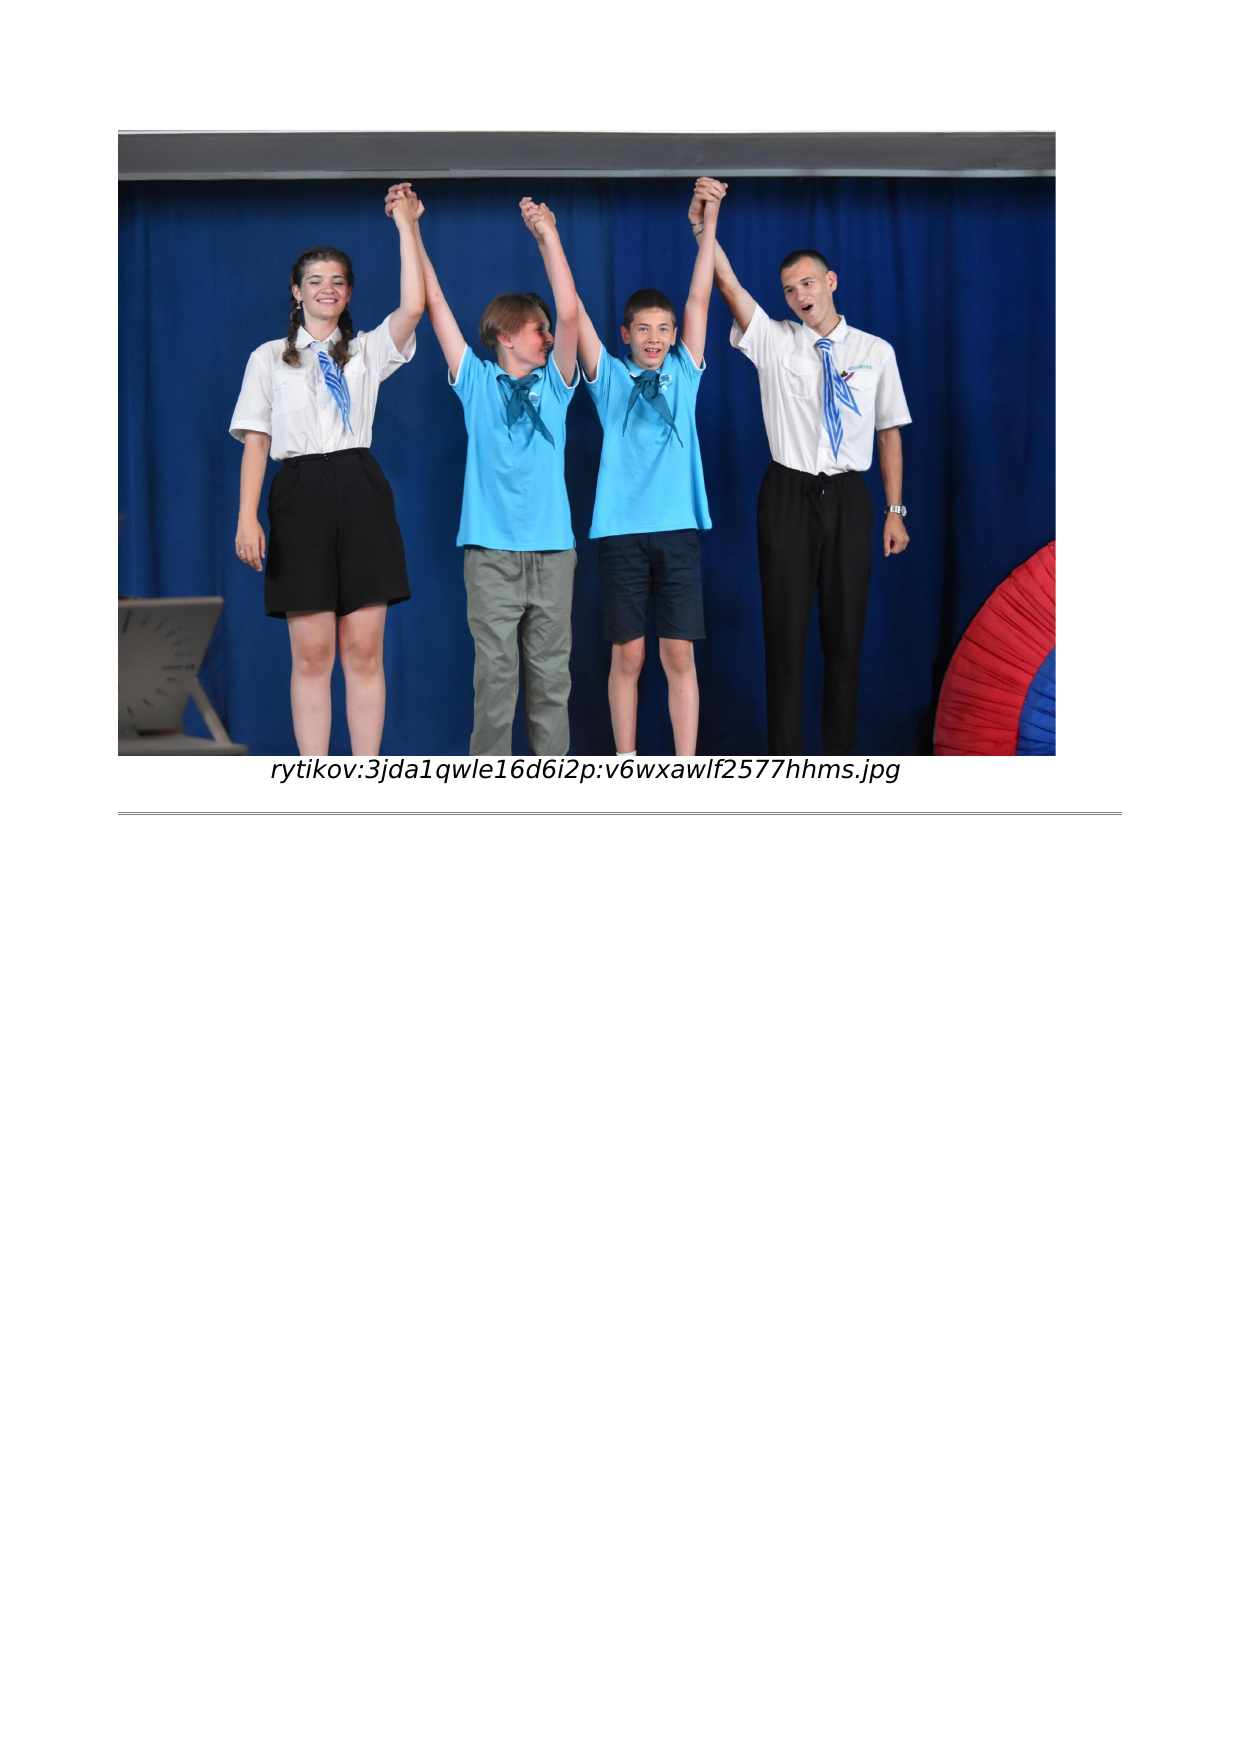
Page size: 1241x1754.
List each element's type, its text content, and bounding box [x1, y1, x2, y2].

picture [118, 130, 1056, 756]
text rytikov:3jda1qwle16d6i2p:v6wxawlf2577hhms.jpg [118, 756, 1056, 785]
